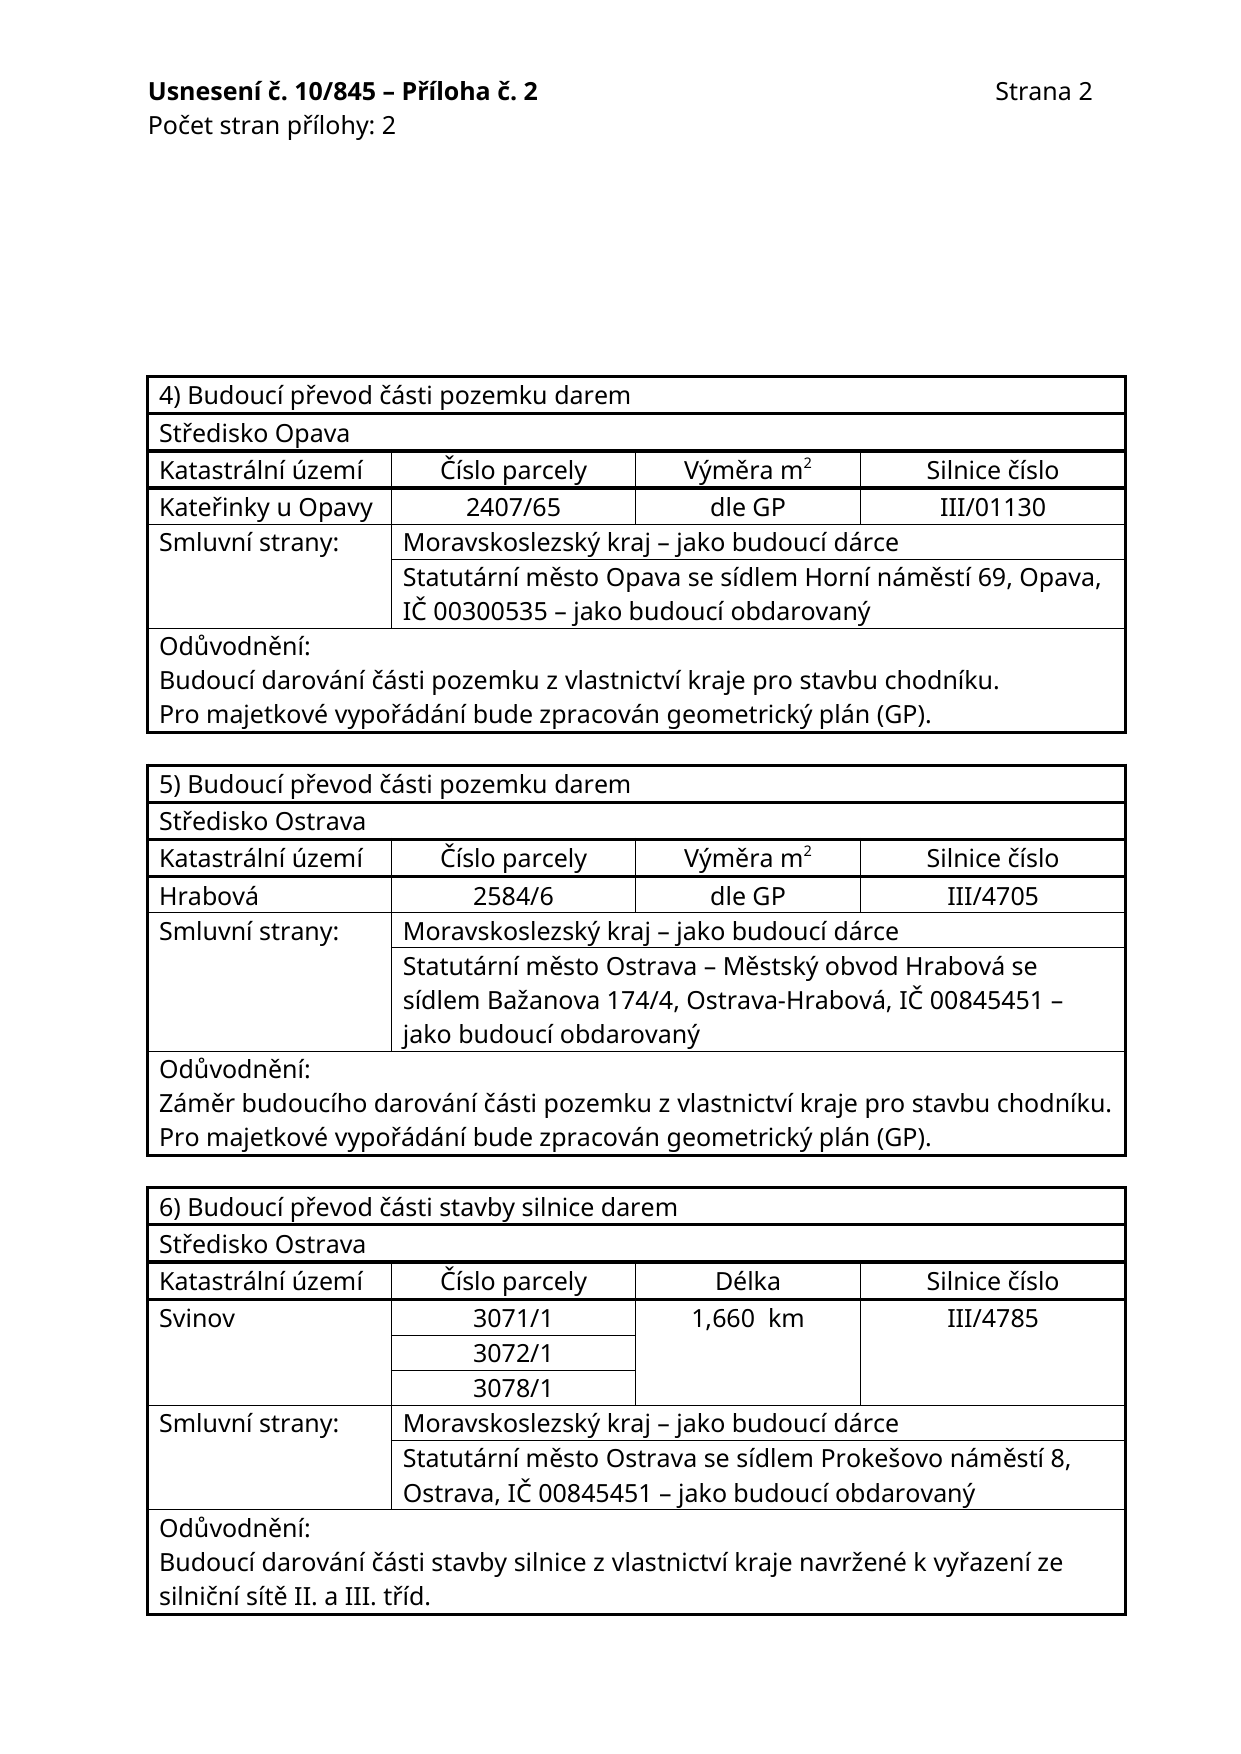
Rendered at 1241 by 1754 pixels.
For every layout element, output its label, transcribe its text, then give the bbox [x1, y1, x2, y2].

table_cell Délka [636, 1264, 860, 1298]
table_cell Silnice číslo [861, 1264, 1124, 1298]
table_cell Středisko Ostrava [149, 804, 1124, 838]
table_cell Statutární město Ostrava se sídlem Prokešovo náměstí 8, Ostrava, IČ 00845451 – jako budoucí obdarovaný [392, 1441, 1124, 1509]
table_header 6) Budoucí převod části stavby silnice darem [149, 1189, 1124, 1223]
table_cell Kateřinky u Opavy [149, 490, 391, 524]
table_cell Silnice číslo [861, 841, 1124, 875]
table_cell Středisko Opava [149, 415, 1124, 449]
table_cell Katastrální území [149, 841, 391, 875]
table_cell III/4705 [861, 878, 1124, 912]
table_cell Číslo parcely [392, 1264, 635, 1298]
table_cell Statutární město Ostrava – Městský obvod Hrabová se sídlem Bažanova 174/4, Ostrava-Hrabová, IČ 00845451 – jako budoucí obdarovaný [392, 948, 1124, 1051]
table_cell dle GP [636, 490, 860, 524]
table_cell Odůvodnění: Budoucí darování části stavby silnice z vlastnictví kraje navržené k vyřazení ze silniční sítě II. a III. tříd. [149, 1510, 1124, 1612]
table_cell 3072/1 [392, 1336, 635, 1370]
table_cell Moravskoslezský kraj – jako budoucí dárce [392, 525, 1124, 559]
table_cell Číslo parcely [392, 841, 635, 875]
table_cell Výměra m2 [636, 841, 860, 875]
table_cell Středisko Ostrava [149, 1226, 1124, 1260]
table_cell III/4785 [861, 1301, 1124, 1405]
table_cell Výměra m2 [636, 453, 860, 486]
table_cell Číslo parcely [392, 453, 635, 486]
table_header 4) Budoucí převod části pozemku darem [149, 378, 1124, 412]
table_cell Hrabová [149, 878, 391, 912]
table_cell Katastrální území [149, 453, 391, 486]
table_cell Moravskoslezský kraj – jako budoucí dárce [392, 1406, 1124, 1440]
table_cell Smluvní strany: [149, 1406, 391, 1509]
table_cell 3078/1 [392, 1371, 635, 1405]
table_cell Odůvodnění: Budoucí darování části pozemku z vlastnictví kraje pro stavbu chodníku. Pro majetkové vypořádání bude zpracován geometrický plán (GP). [149, 629, 1124, 731]
table_cell Moravskoslezský kraj – jako budoucí dárce [392, 913, 1124, 947]
table_cell Odůvodnění: Záměr budoucího darování části pozemku z vlastnictví kraje pro stavbu chodníku. Pro majetkové vypořádání bude zpracován geometrický plán (GP). [149, 1052, 1124, 1154]
table_cell III/01130 [861, 490, 1124, 524]
table_cell 3071/1 [392, 1301, 635, 1335]
table_cell 1,660 km [636, 1301, 860, 1405]
table_cell Smluvní strany: [149, 525, 391, 628]
table_cell Silnice číslo [861, 453, 1124, 486]
table_cell Svinov [149, 1301, 391, 1405]
table_cell Smluvní strany: [149, 913, 391, 1051]
table_header 5) Budoucí převod části pozemku darem [149, 767, 1124, 801]
table_cell Katastrální území [149, 1264, 391, 1298]
table_cell 2584/6 [392, 878, 635, 912]
table_cell 2407/65 [392, 490, 635, 524]
table_cell Statutární město Opava se sídlem Horní náměstí 69, Opava, IČ 00300535 – jako budoucí obdarovaný [392, 560, 1124, 628]
table_cell dle GP [636, 878, 860, 912]
